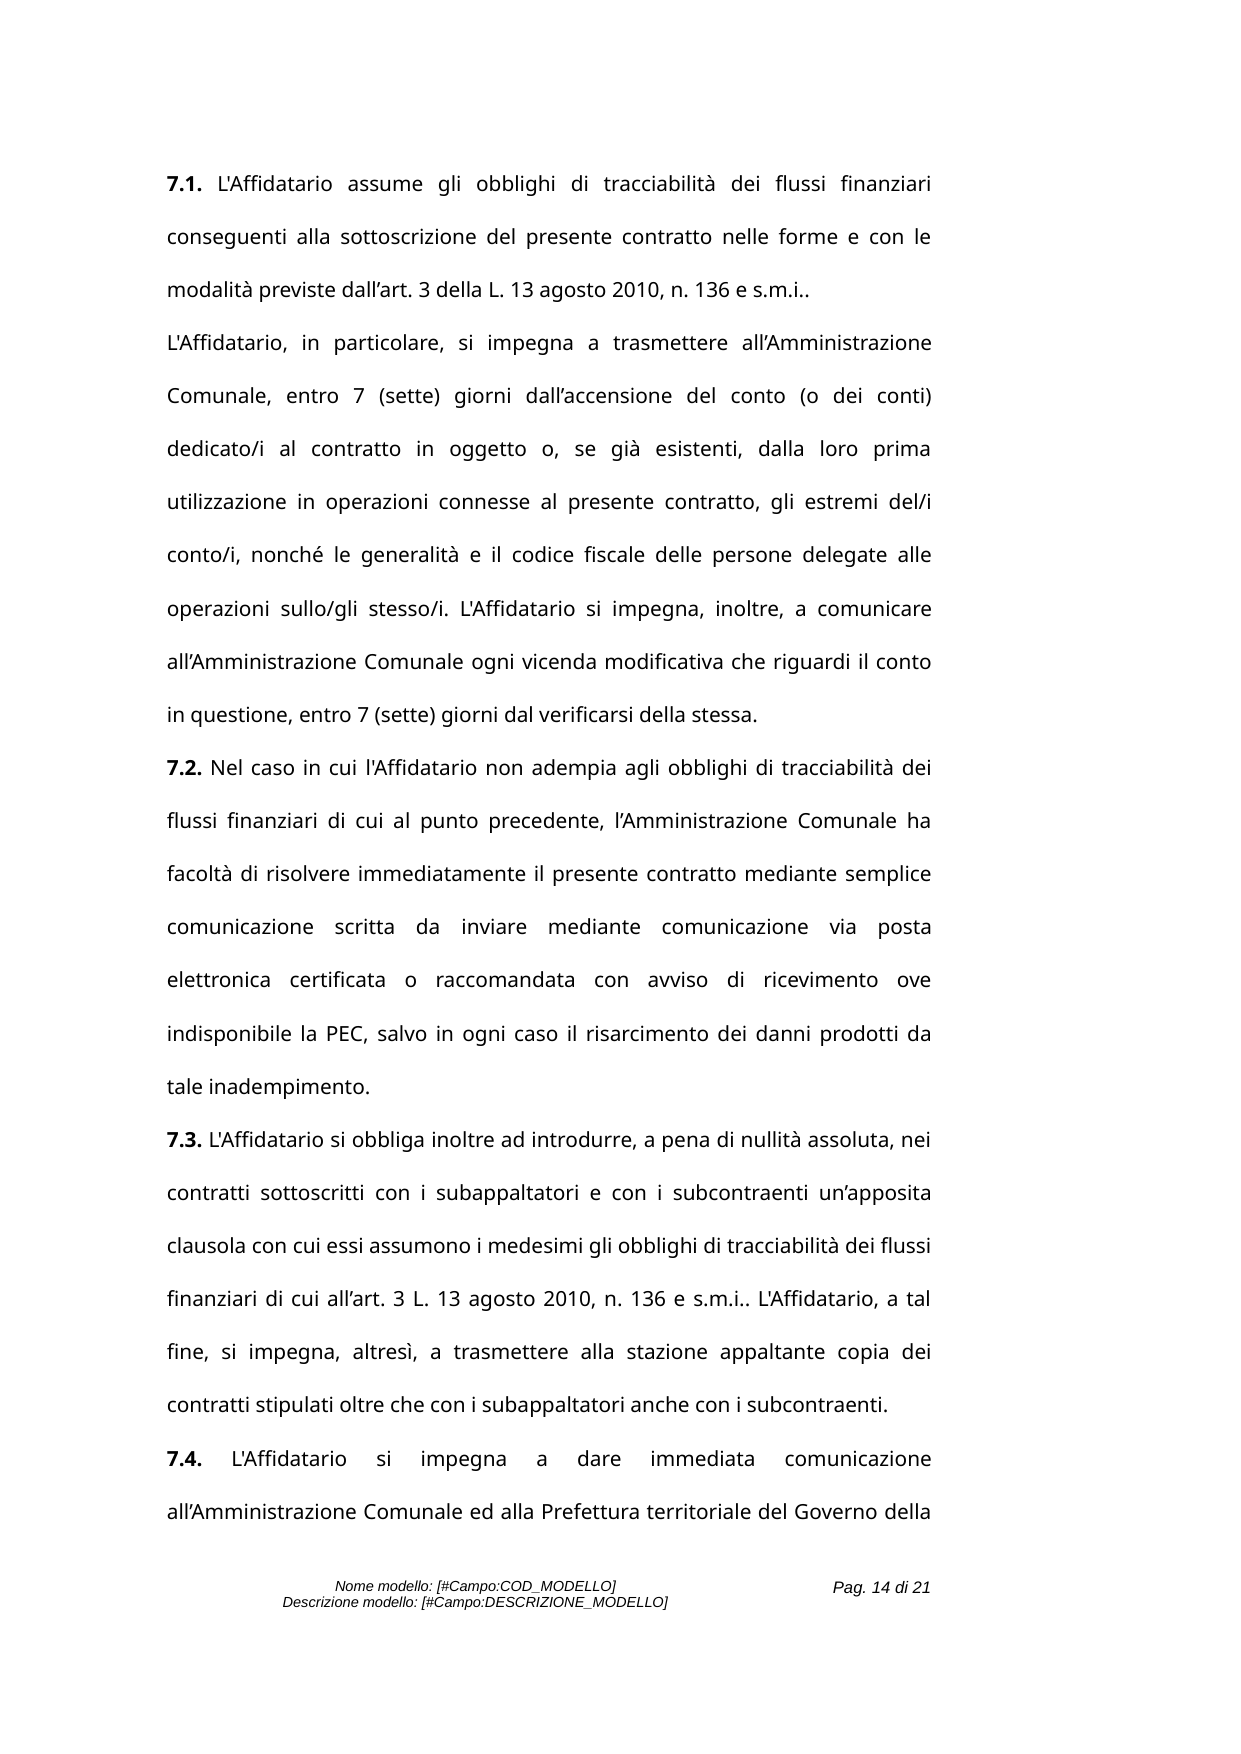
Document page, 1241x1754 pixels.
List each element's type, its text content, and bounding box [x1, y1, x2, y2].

text L'Affidatario, in particolare, si impegna a trasmettere all’Amministrazione Comunale, entro 7 (sette) giorni dall’accensione del conto (o dei conti) dedicato/i al contratto in oggetto o, se già esistenti, dalla loro prima utilizzazione in operazioni connesse al presente contratto, gli estremi del/i conto/i, nonché le generalità e il codice fiscale delle persone delegate alle operazioni sullo/gli stesso/i. L'Affidatario si impegna, inoltre, a comunicare all’Amministrazione Comunale ogni vicenda modificativa che riguardi il conto in questione, entro 7 (sette) giorni dal verificarsi della stessa. [167, 308, 932, 733]
text 7.2. Nel caso in cui l'Affidatario non adempia agli obblighi di tracciabilità dei flussi finanziari di cui al punto precedente, l’Amministrazione Comunale ha facoltà di risolvere immediatamente il presente contratto mediante semplice comunicazione scritta da inviare mediante comunicazione via posta elettronica certificata o raccomandata con avviso di ricevimento ove indisponibile la PEC, salvo in ogni caso il risarcimento dei danni prodotti da tale inadempimento. [167, 733, 932, 1105]
text 7.1. L'Affidatario assume gli obblighi di tracciabilità dei flussi finanziari conseguenti alla sottoscrizione del presente contratto nelle forme e con le modalità previste dall’art. 3 della L. 13 agosto 2010, n. 136 e s.m.i.. [167, 148, 932, 308]
text 7.3. L'Affidatario si obbliga inoltre ad introdurre, a pena di nullità assoluta, nei contratti sottoscritti con i subappaltatori e con i subcontraenti un’apposita clausola con cui essi assumono i medesimi gli obblighi di tracciabilità dei flussi finanziari di cui all’art. 3 L. 13 agosto 2010, n. 136 e s.m.i.. L'Affidatario, a tal fine, si impegna, altresì, a trasmettere alla stazione appaltante copia dei contratti stipulati oltre che con i subappaltatori anche con i subcontraenti. [167, 1105, 932, 1423]
text 7.4. L'Affidatario si impegna a dare immediata comunicazione all’Amministrazione Comunale ed alla Prefettura territoriale del Governo della [167, 1423, 932, 1530]
